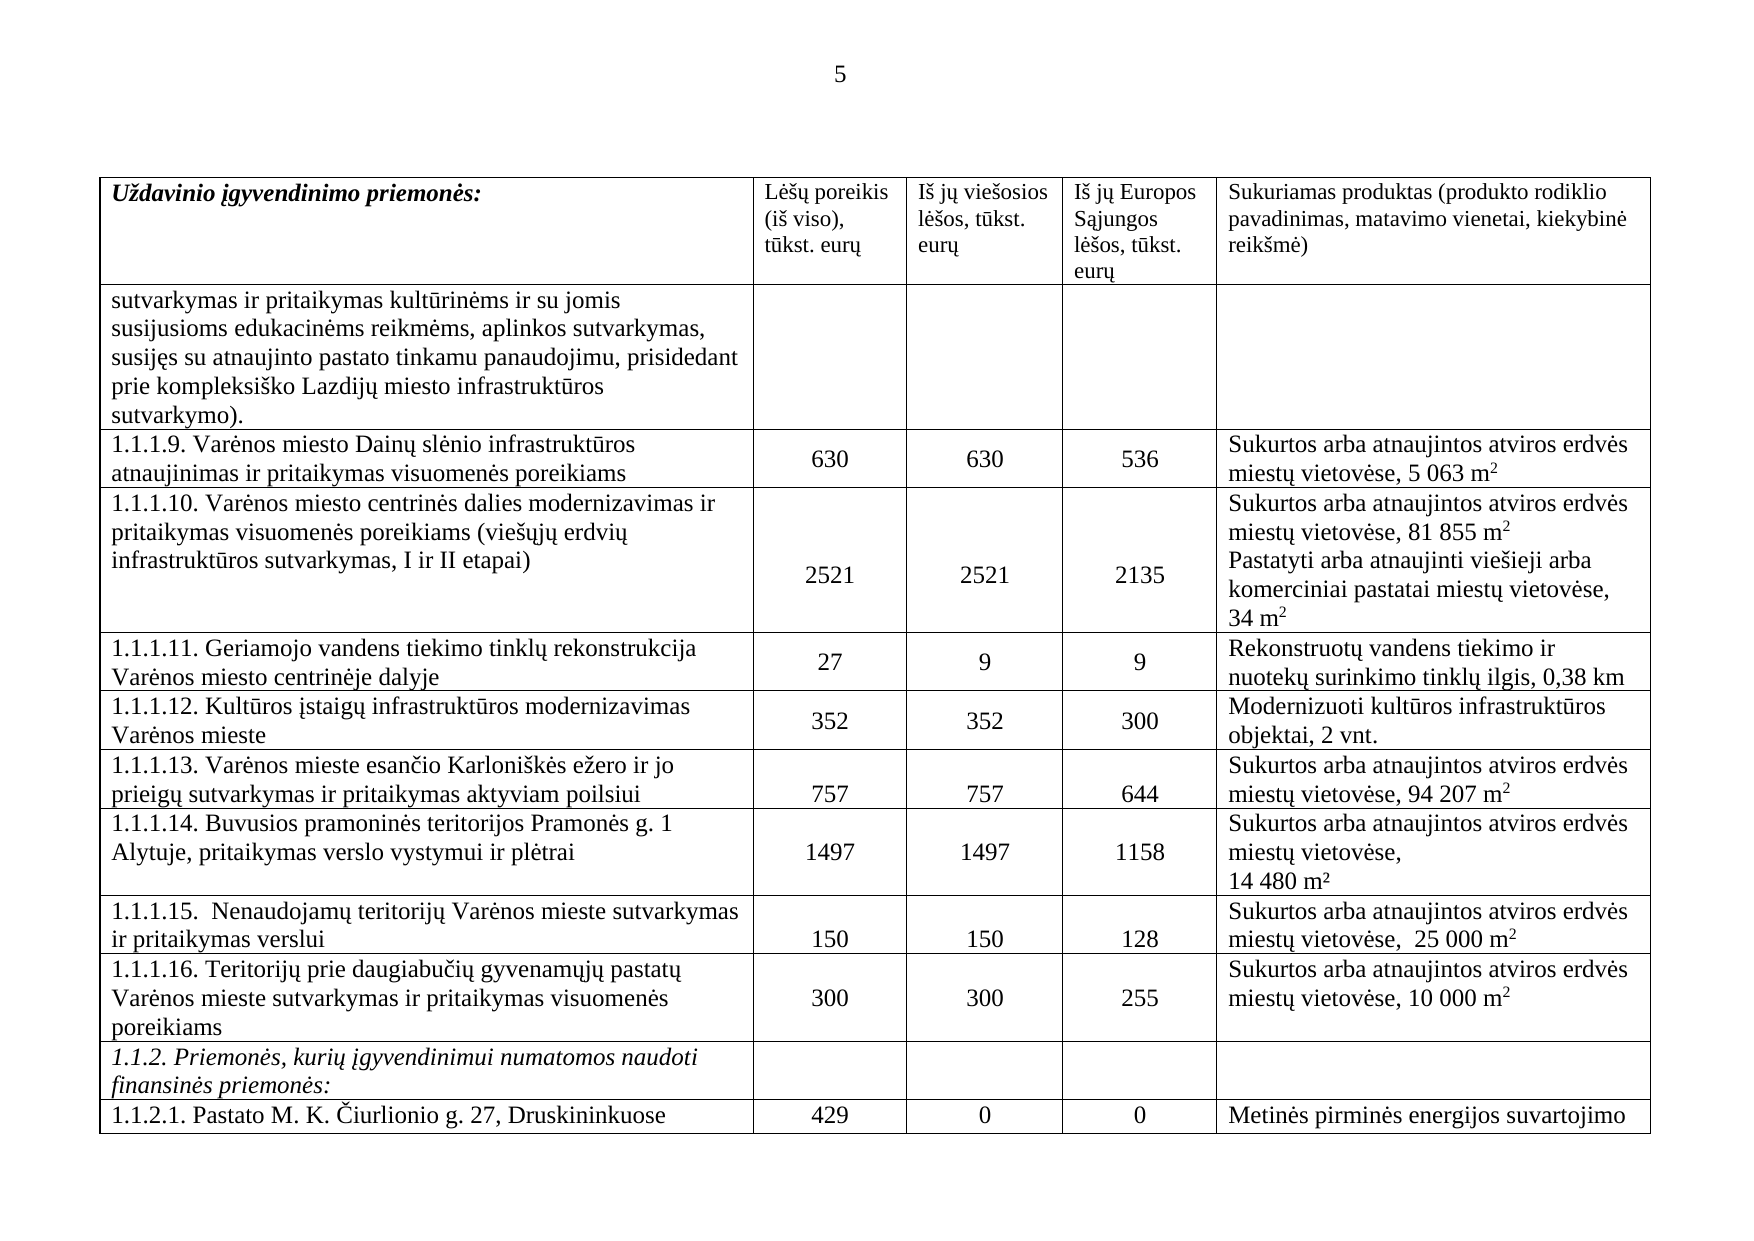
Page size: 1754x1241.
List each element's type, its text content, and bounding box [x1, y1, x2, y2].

table_cell 300 [754, 954, 906, 1041]
table_cell [1063, 1042, 1216, 1099]
table_cell 300 [907, 954, 1062, 1041]
table_cell Sukurtos arba atnaujintos atviros erdvės miestų vietovėse, 10 000 m2 [1217, 954, 1650, 1041]
table_cell [907, 285, 1062, 428]
table_cell 429 [754, 1100, 906, 1133]
table_cell 2521 [754, 488, 906, 632]
table_header Iš jų Europos Sąjungos lėšos, tūkst. eurų [1063, 178, 1216, 284]
table_cell 1.1.1.15. Nenaudojamų teritorijų Varėnos mieste sutvarkymas ir pritaikymas verslui [101, 896, 753, 953]
table_cell 630 [754, 430, 906, 487]
table_cell 1.1.1.14. Buvusios pramoninės teritorijos Pramonės g. 1 Alytuje, pritaikymas verslo vystymui ir plėtrai [101, 809, 753, 895]
table_cell 536 [1063, 430, 1216, 487]
table_cell [1217, 285, 1650, 428]
table_cell 352 [754, 691, 906, 749]
table_cell 9 [907, 633, 1062, 690]
table_cell Sukurtos arba atnaujintos atviros erdvės miestų vietovėse, 25 000 m2 [1217, 896, 1650, 953]
table_cell 1.1.1.9. Varėnos miesto Dainų slėnio infrastruktūros atnaujinimas ir pritaikymas visuomenės poreikiams [101, 430, 753, 487]
table_cell 630 [907, 430, 1062, 487]
table_cell 2135 [1063, 488, 1216, 632]
table_cell [907, 1042, 1062, 1099]
table_cell 757 [907, 750, 1062, 807]
table_cell 150 [754, 896, 906, 953]
table_cell 1.1.1.11. Geriamojo vandens tiekimo tinklų rekonstrukcija Varėnos miesto centrinėje dalyje [101, 633, 753, 690]
table_cell 644 [1063, 750, 1216, 807]
table_cell Sukurtos arba atnaujintos atviros erdvės miestų vietovėse, 14 480 m² [1217, 809, 1650, 895]
table_cell 1.1.1.16. Teritorijų prie daugiabučių gyvenamųjų pastatų Varėnos mieste sutvarkymas ir pritaikymas visuomenės poreikiams [101, 954, 753, 1041]
table_cell 300 [1063, 691, 1216, 749]
table_cell 1497 [907, 809, 1062, 895]
table_cell Metinės pirminės energijos suvartojimo [1217, 1100, 1650, 1133]
table_cell 255 [1063, 954, 1216, 1041]
table_cell Sukurtos arba atnaujintos atviros erdvės miestų vietovėse, 5 063 m2 [1217, 430, 1650, 487]
table_cell 2521 [907, 488, 1062, 632]
table_cell Sukurtos arba atnaujintos atviros erdvės miestų vietovėse, 81 855 m2 Pastatyti arba atnaujinti viešieji arba komerciniai pastatai miestų vietovėse, 34 m2 [1217, 488, 1650, 632]
table_cell 1497 [754, 809, 906, 895]
table_cell 1.1.2. Priemonės, kurių įgyvendinimui numatomos naudoti finansinės priemonės: [101, 1042, 753, 1099]
table_cell sutvarkymas ir pritaikymas kultūrinėms ir su jomis susijusioms edukacinėms reikmėms, aplinkos sutvarkymas, susijęs su atnaujinto pastato tinkamu panaudojimu, prisidedant prie kompleksiško Lazdijų miesto infrastruktūros sutvarkymo). [101, 285, 753, 428]
table_cell [1217, 1042, 1650, 1099]
table_header Uždavinio įgyvendinimo priemonės: [101, 178, 753, 284]
table_cell [754, 1042, 906, 1099]
table_cell 0 [1063, 1100, 1216, 1133]
table_cell 1.1.2.1. Pastato M. K. Čiurlionio g. 27, Druskininkuose [101, 1100, 753, 1133]
table_cell [754, 285, 906, 428]
table_cell 1158 [1063, 809, 1216, 895]
table_cell 1.1.1.12. Kultūros įstaigų infrastruktūros modernizavimas Varėnos mieste [101, 691, 753, 749]
table_header Iš jų viešosios lėšos, tūkst. eurų [907, 178, 1062, 284]
table_cell 150 [907, 896, 1062, 953]
table_cell Sukurtos arba atnaujintos atviros erdvės miestų vietovėse, 94 207 m2 [1217, 750, 1650, 807]
table_cell 1.1.1.10. Varėnos miesto centrinės dalies modernizavimas ir pritaikymas visuomenės poreikiams (viešųjų erdvių infrastruktūros sutvarkymas, I ir II etapai) [101, 488, 753, 632]
table_cell 757 [754, 750, 906, 807]
table_cell [1063, 285, 1216, 428]
table_header Sukuriamas produktas (produkto rodiklio pavadinimas, matavimo vienetai, kiekybinė reikšmė) [1217, 178, 1650, 284]
table_header Lėšų poreikis (iš viso), tūkst. eurų [754, 178, 906, 284]
table_cell 0 [907, 1100, 1062, 1133]
table_cell 128 [1063, 896, 1216, 953]
table_cell 27 [754, 633, 906, 690]
table_cell 352 [907, 691, 1062, 749]
table_cell 9 [1063, 633, 1216, 690]
table_cell Modernizuoti kultūros infrastruktūros objektai, 2 vnt. [1217, 691, 1650, 749]
table_cell Rekonstruotų vandens tiekimo ir nuotekų surinkimo tinklų ilgis, 0,38 km [1217, 633, 1650, 690]
table_cell 1.1.1.13. Varėnos mieste esančio Karloniškės ežero ir jo prieigų sutvarkymas ir pritaikymas aktyviam poilsiui [101, 750, 753, 807]
